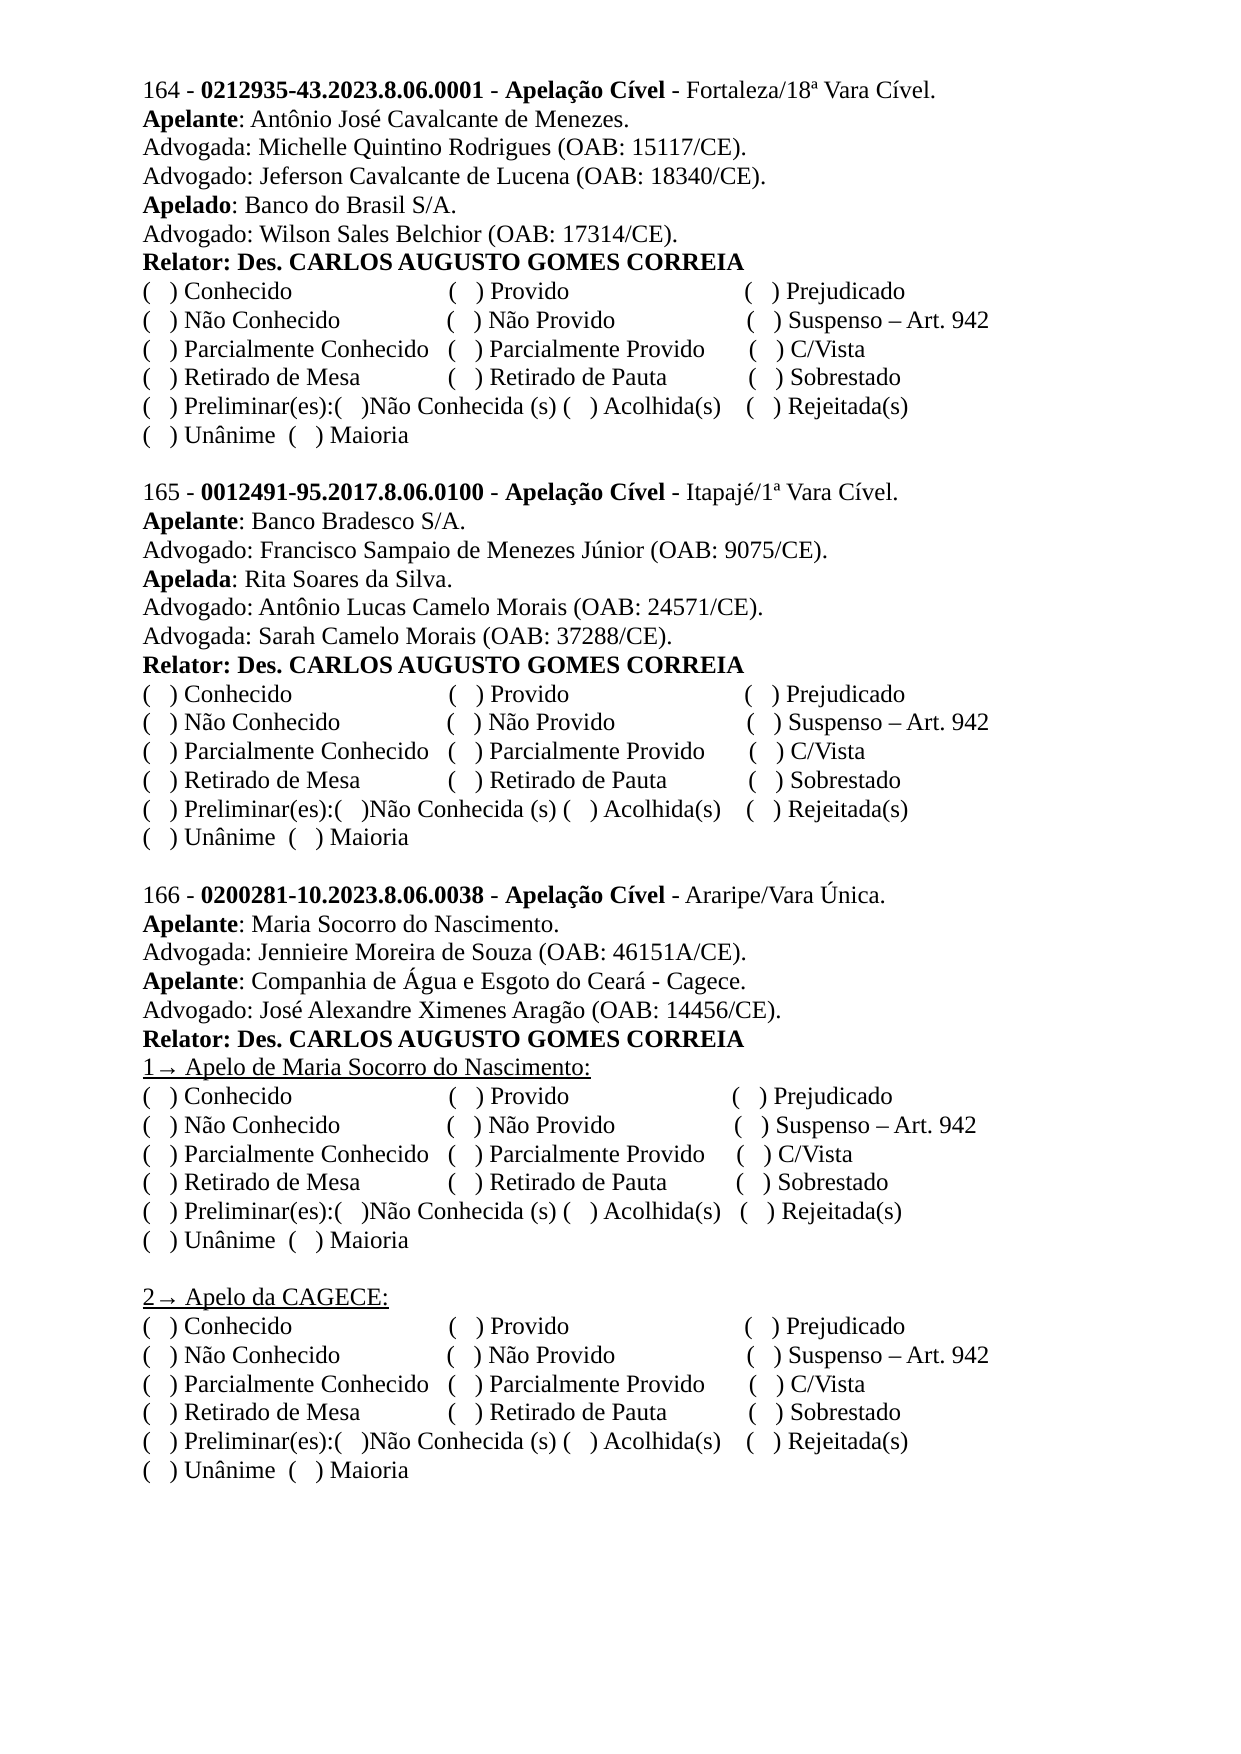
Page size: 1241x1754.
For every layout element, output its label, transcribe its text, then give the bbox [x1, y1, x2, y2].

text ( ) Parcialmente Conhecido ( ) Parcialmente Provido ( ) C/Vista [142, 736, 1158, 765]
text ( ) Parcialmente Conhecido ( ) Parcialmente Provido ( ) C/Vista [142, 1139, 1158, 1167]
text 166 - 0200281-10.2023.8.06.0038 - Apelação Cível - Araripe/Vara Única. [142, 880, 1141, 909]
text Apelante: Banco Bradesco S/A. [142, 506, 1141, 535]
text ( ) Unânime ( ) Maioria [142, 822, 1158, 851]
text 1→ Apelo de Maria Socorro do Nascimento: [142, 1052, 1141, 1081]
text ( ) Retirado de Mesa ( ) Retirado de Pauta ( ) Sobrestado [142, 1167, 1158, 1196]
text Relator: Des. CARLOS AUGUSTO GOMES CORREIA [142, 1024, 1141, 1052]
text ( ) Retirado de Mesa ( ) Retirado de Pauta ( ) Sobrestado [142, 765, 1158, 794]
text Advogado: Antônio Lucas Camelo Morais (OAB: 24571/CE). [142, 592, 1141, 621]
text Advogado: Wilson Sales Belchior (OAB: 17314/CE). [142, 219, 1141, 247]
text Apelante: Companhia de Água e Esgoto do Ceará - Cagece. [142, 966, 1141, 995]
text ( ) Retirado de Mesa ( ) Retirado de Pauta ( ) Sobrestado [142, 362, 1158, 391]
text Advogado: Jeferson Cavalcante de Lucena (OAB: 18340/CE). [142, 161, 1141, 190]
text ( ) Não Conhecido ( ) Não Provido ( ) Suspenso – Art. 942 [142, 707, 1158, 736]
text ( ) Preliminar(es):( )Não Conhecida (s) ( ) Acolhida(s) ( ) Rejeitada(s) [142, 1426, 1158, 1455]
text Relator: Des. CARLOS AUGUSTO GOMES CORREIA [142, 247, 1141, 276]
text Apelado: Banco do Brasil S/A. [142, 190, 1141, 219]
text ( ) Conhecido ( ) Provido ( ) Prejudicado [142, 679, 1141, 707]
text Apelante: Antônio José Cavalcante de Menezes. [142, 104, 1141, 132]
text ( ) Retirado de Mesa ( ) Retirado de Pauta ( ) Sobrestado [142, 1397, 1158, 1426]
text Advogado: José Alexandre Ximenes Aragão (OAB: 14456/CE). [142, 995, 1141, 1024]
text Advogada: Sarah Camelo Morais (OAB: 37288/CE). [142, 621, 1141, 650]
text ( ) Conhecido ( ) Provido ( ) Prejudicado [142, 1311, 1141, 1340]
text ( ) Conhecido ( ) Provido ( ) Prejudicado [142, 276, 1141, 305]
text ( ) Unânime ( ) Maioria [142, 1225, 1158, 1254]
text Relator: Des. CARLOS AUGUSTO GOMES CORREIA [142, 650, 1141, 679]
text 164 - 0212935-43.2023.8.06.0001 - Apelação Cível - Fortaleza/18ª Vara Cível. [142, 75, 1141, 104]
text ( ) Unânime ( ) Maioria [142, 1455, 1158, 1484]
text ( ) Parcialmente Conhecido ( ) Parcialmente Provido ( ) C/Vista [142, 334, 1158, 362]
text Apelante: Maria Socorro do Nascimento. [142, 909, 1141, 937]
text 165 - 0012491-95.2017.8.06.0100 - Apelação Cível - Itapajé/1ª Vara Cível. [142, 477, 1141, 506]
text ( ) Parcialmente Conhecido ( ) Parcialmente Provido ( ) C/Vista [142, 1369, 1158, 1397]
text Advogada: Jennieire Moreira de Souza (OAB: 46151A/CE). [142, 937, 1141, 966]
text ( ) Unânime ( ) Maioria [142, 420, 1158, 449]
text Advogado: Francisco Sampaio de Menezes Júnior (OAB: 9075/CE). [142, 535, 1141, 564]
text ( ) Preliminar(es):( )Não Conhecida (s) ( ) Acolhida(s) ( ) Rejeitada(s) [142, 1196, 1158, 1225]
text ( ) Não Conhecido ( ) Não Provido ( ) Suspenso – Art. 942 [142, 305, 1158, 334]
text ( ) Conhecido ( ) Provido ( ) Prejudicado [142, 1081, 1141, 1110]
text ( ) Não Conhecido ( ) Não Provido ( ) Suspenso – Art. 942 [142, 1110, 1158, 1139]
text Advogada: Michelle Quintino Rodrigues (OAB: 15117/CE). [142, 132, 1141, 161]
text ( ) Preliminar(es):( )Não Conhecida (s) ( ) Acolhida(s) ( ) Rejeitada(s) [142, 794, 1158, 822]
text Apelada: Rita Soares da Silva. [142, 564, 1141, 592]
text 2→ Apelo da CAGECE: [142, 1282, 1141, 1311]
text ( ) Não Conhecido ( ) Não Provido ( ) Suspenso – Art. 942 [142, 1340, 1158, 1369]
text ( ) Preliminar(es):( )Não Conhecida (s) ( ) Acolhida(s) ( ) Rejeitada(s) [142, 391, 1158, 420]
